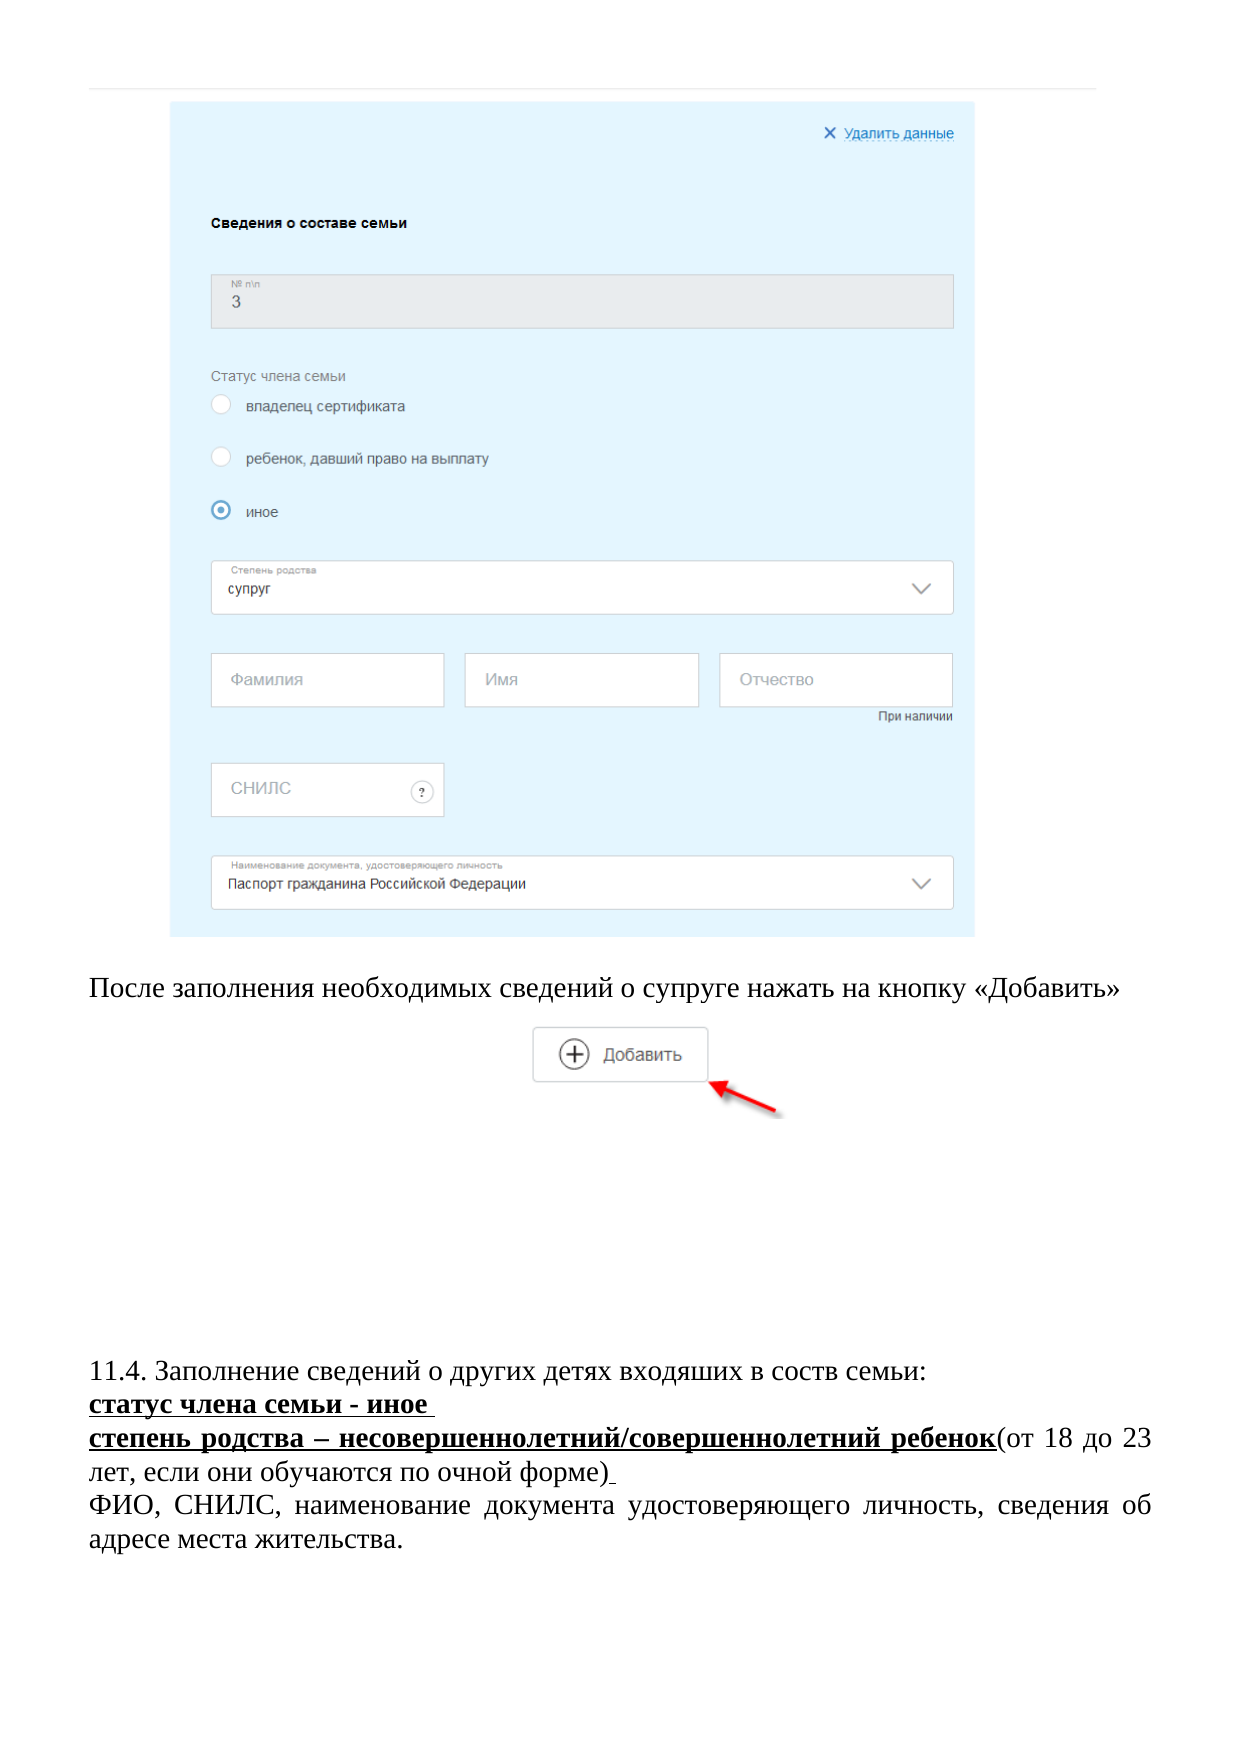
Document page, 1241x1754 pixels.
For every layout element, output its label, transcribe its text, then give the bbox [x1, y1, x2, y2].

text После заполнения необходимых сведений о супруге нажать на кнопку «Добавить» [89, 970, 1152, 1004]
picture [88, 88, 1097, 937]
text степень родства – несовершеннолетний/совершеннолетний ребенок(от 18 до 23 лет, если они обучаются по очной форме) [89, 1420, 1152, 1487]
text ФИО, СНИЛС, наименование документа удостоверяющего личность, сведения об адресе места жительства. [89, 1487, 1152, 1554]
text 11.4. Заполнение сведений о других детях входяших в соств семьи: [89, 1353, 1152, 1387]
picture [434, 1003, 806, 1119]
text статус члена семьи - иное [89, 1387, 1152, 1420]
